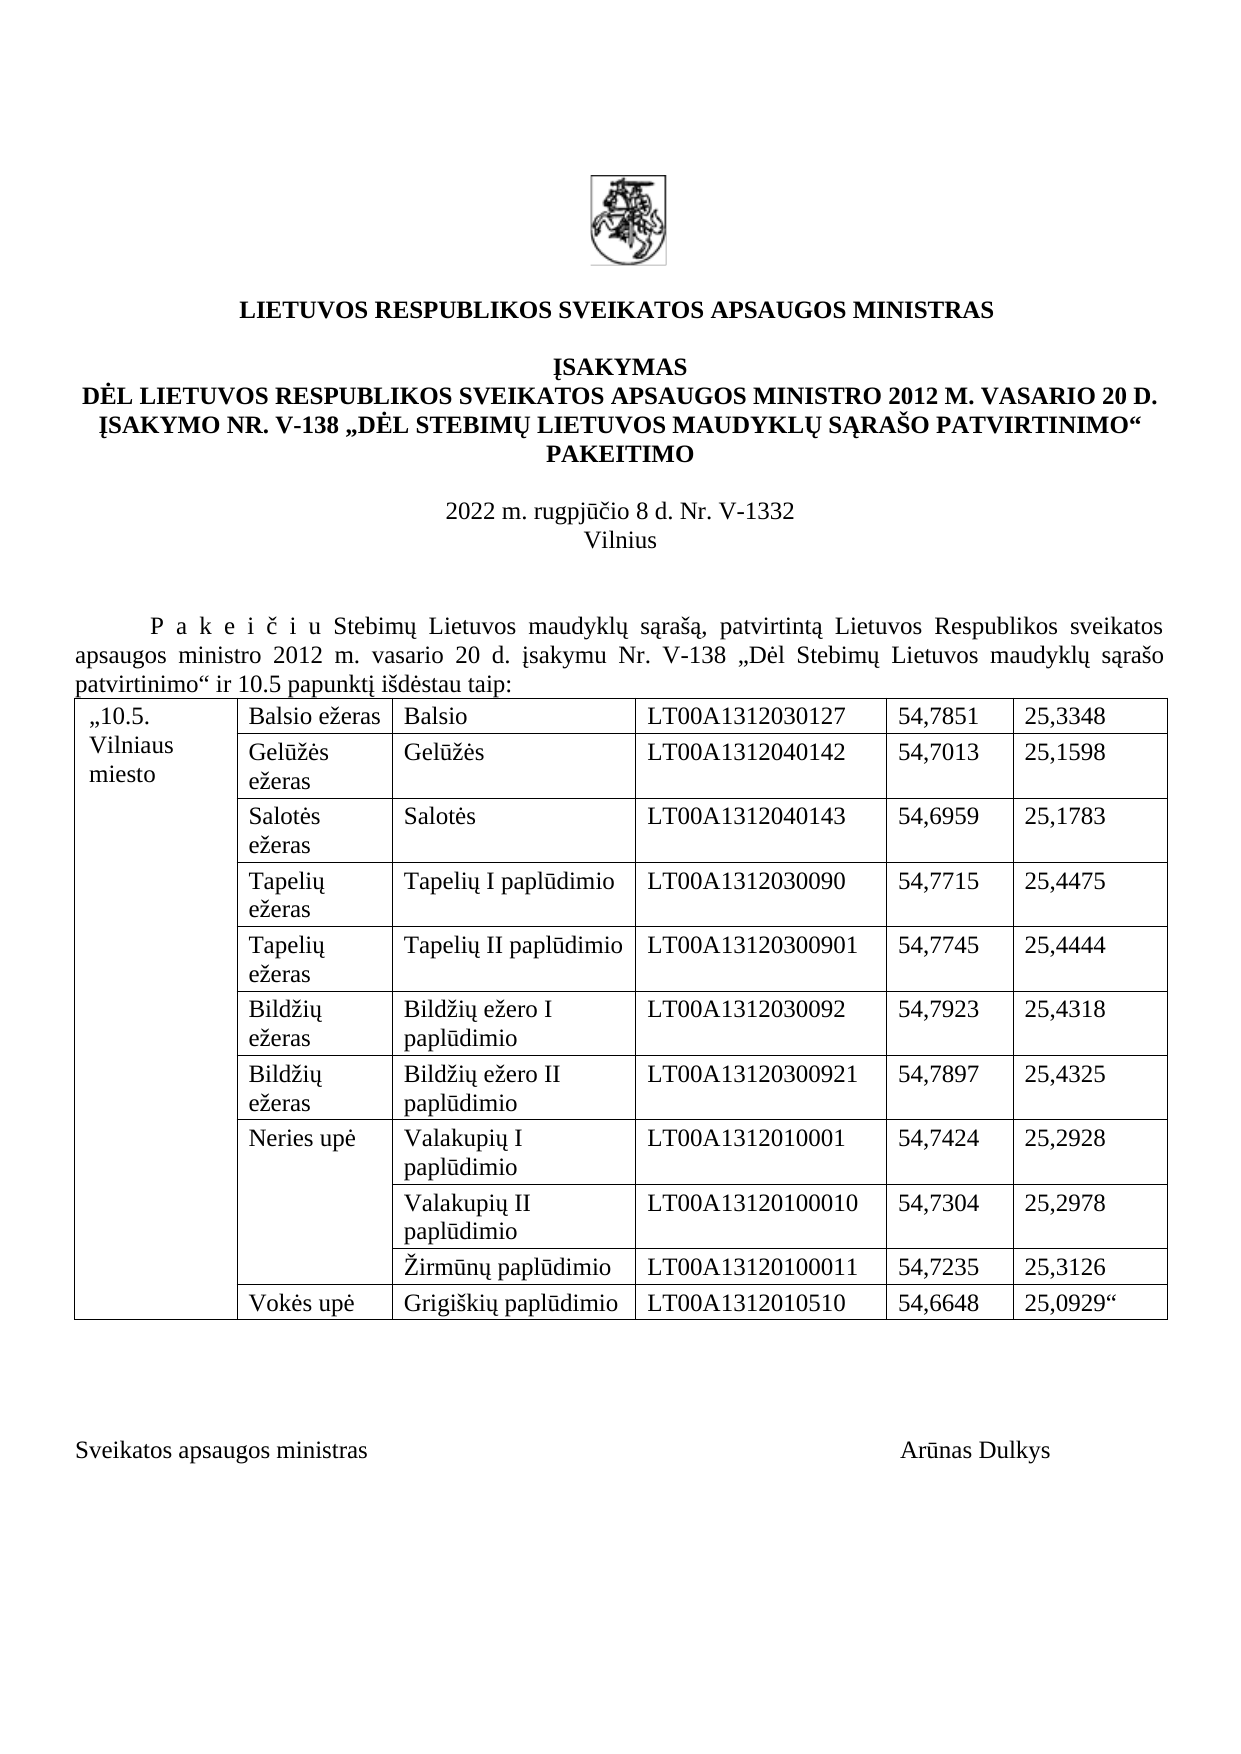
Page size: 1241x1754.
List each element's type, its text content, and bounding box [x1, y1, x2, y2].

table_cell LT00A1312030092 [636, 992, 886, 1055]
table_cell 54,7745 [887, 927, 1013, 991]
table_cell 25,4325 [1014, 1056, 1167, 1119]
table_cell Gelūžės [393, 734, 635, 797]
table_cell Neries upė [238, 1120, 392, 1284]
table_cell 54,7235 [887, 1249, 1013, 1284]
table_cell 25,1598 [1014, 734, 1167, 797]
table_header „10.5. Vilniaus miesto [75, 699, 237, 1319]
table_cell Grigiškių paplūdimio [393, 1285, 635, 1319]
table_header Balsio [393, 699, 635, 733]
table_cell Tapelių I paplūdimio [393, 863, 635, 926]
table_cell 54,6959 [887, 799, 1013, 862]
table_cell Tapelių ežeras [238, 927, 392, 991]
table_cell 54,7715 [887, 863, 1013, 926]
table_cell 25,1783 [1014, 799, 1167, 862]
table_cell LT00A1312040142 [636, 734, 886, 797]
table_cell LT00A1312030090 [636, 863, 886, 926]
table_cell 54,6648 [887, 1285, 1013, 1319]
text ĮSAKYMAS [75, 352, 1165, 381]
text P a k e i č i u Stebimų Lietuvos maudyklų sąrašą, patvirtintą Lietuvos Respublikos sveikatos apsaugos ministro 2012 m. vasario 20 d. įsakymu Nr. V-138 „Dėl Stebimų Lietuvos maudyklų sąrašo patvirtinimo“ ir 10.5 papunktį išdėstau taip: [75, 611, 1165, 697]
table_cell LT00A1312040143 [636, 799, 886, 862]
table_cell Tapelių ežeras [238, 863, 392, 926]
table_cell 25,2928 [1014, 1120, 1167, 1184]
table_cell Bildžių ežeras [238, 1056, 392, 1119]
text Vilnius [75, 525, 1165, 554]
table_cell 25,0929“ [1014, 1285, 1167, 1319]
table_cell 54,7897 [887, 1056, 1013, 1119]
table_cell 54,7923 [887, 992, 1013, 1055]
table_cell Bildžių ežeras [238, 992, 392, 1055]
text LIETUVOS RESPUBLIKOS SVEIKATOS APSAUGOS MINISTRAS [75, 295, 1165, 324]
table_header Balsio ežeras [238, 699, 392, 733]
table_cell Valakupių I paplūdimio [393, 1120, 635, 1184]
table_cell 25,4475 [1014, 863, 1167, 926]
table_cell LT00A13120100011 [636, 1249, 886, 1284]
table_cell 54,7013 [887, 734, 1013, 797]
table_cell Bildžių ežero I paplūdimio [393, 992, 635, 1055]
table_cell 25,4318 [1014, 992, 1167, 1055]
table_cell LT00A13120300901 [636, 927, 886, 991]
table_cell 54,7304 [887, 1185, 1013, 1248]
table_cell Bildžių ežero II paplūdimio [393, 1056, 635, 1119]
table_header LT00A1312030127 [636, 699, 886, 733]
table_cell Tapelių II paplūdimio [393, 927, 635, 991]
table_cell Vokės upė [238, 1285, 392, 1319]
table_cell 54,7424 [887, 1120, 1013, 1184]
text Sveikatos apsaugos ministras Arūnas Dulkys [75, 1435, 1165, 1464]
table_cell 25,4444 [1014, 927, 1167, 991]
table_cell Salotės ežeras [238, 799, 392, 862]
table_cell LT00A1312010001 [636, 1120, 886, 1184]
table_cell Salotės [393, 799, 635, 862]
table_cell 25,2978 [1014, 1185, 1167, 1248]
table_header 25,3348 [1014, 699, 1167, 733]
text DĖL LIETUVOS RESPUBLIKOS SVEIKATOS APSAUGOS MINISTRO 2012 M. VASARIO 20 D. ĮSAKYMO NR. V-138 „DĖL STEBIMŲ LIETUVOS MAUDYKLŲ SĄRAŠO PATVIRTINIMO“ PAKEITIMO [75, 381, 1165, 467]
table_cell 25,3126 [1014, 1249, 1167, 1284]
table_cell Gelūžės ežeras [238, 734, 392, 797]
table_cell LT00A1312010510 [636, 1285, 886, 1319]
table_cell LT00A13120300921 [636, 1056, 886, 1119]
table_cell Valakupių II paplūdimio [393, 1185, 635, 1248]
table_cell Žirmūnų paplūdimio [393, 1249, 635, 1284]
table_header 54,7851 [887, 699, 1013, 733]
table_cell LT00A13120100010 [636, 1185, 886, 1248]
text 2022 m. rugpjūčio 8 d. Nr. V-1332 [75, 496, 1165, 525]
